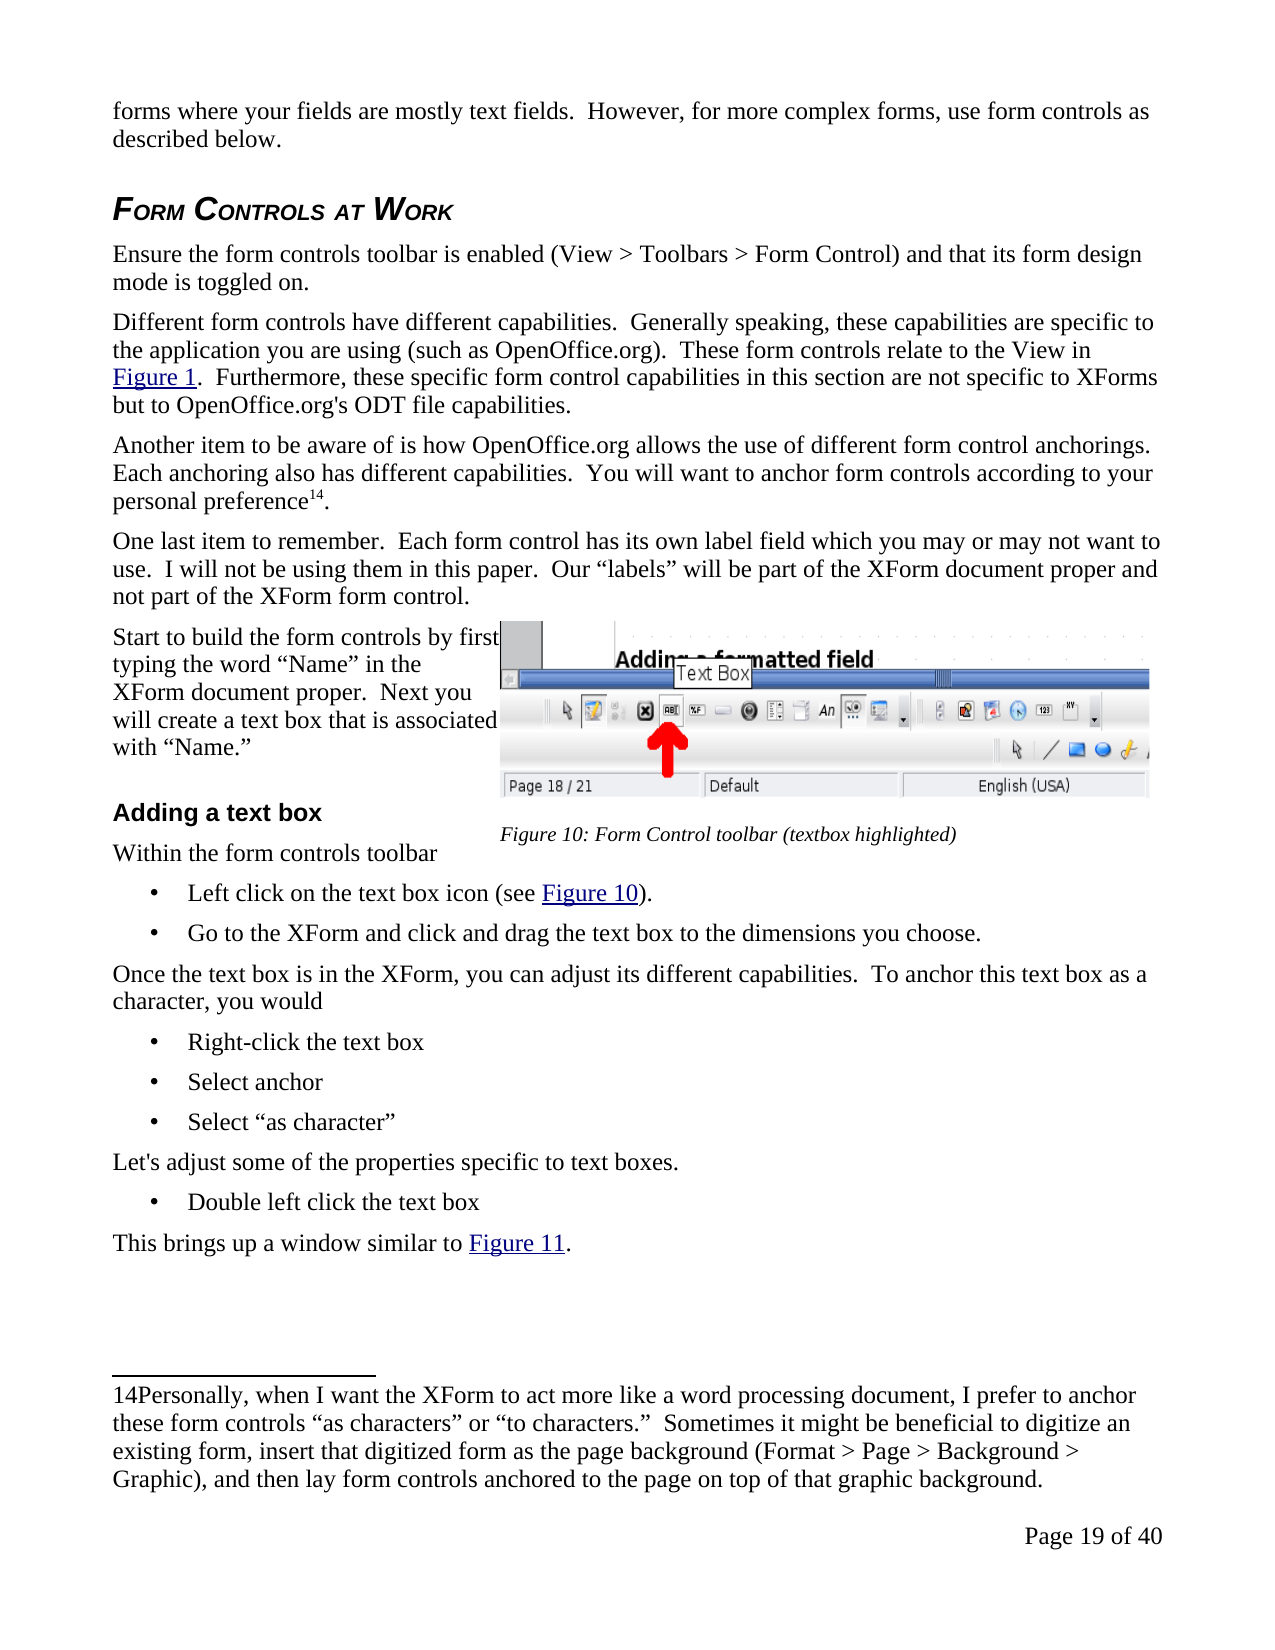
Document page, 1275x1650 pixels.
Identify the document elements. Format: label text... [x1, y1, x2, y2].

text Ensure the form controls toolbar is enabled (View > Toolbars > Form Control) and that its form design mode is toggled on. [112, 240, 1162, 296]
list Double left click the text box [150, 1188, 1162, 1216]
text This brings up a window similar to Figure 11. [112, 1229, 1162, 1256]
text Start to build the form controls by first typing the word “Name” in the XForm document proper. Next you will create a text box that is associated with “Name.” [112, 623, 499, 761]
picture [499, 621, 1150, 798]
text Different form controls have different capabilities. Generally speaking, these capabilities are specific to the application you are using (such as OpenOffice.org). These form controls relate to the View in Figure 1. Furthermore, these specific form control capabilities in this section are not specific to XForms but to OpenOffice.org's ODT file capabilities. [112, 308, 1162, 419]
list Select anchor [150, 1068, 1162, 1096]
text Personally, when I want the XForm to act more like a word processing document, I prefer to anchor these form controls “as characters” or “to characters.” Sometimes it might be beneficial to digitize an existing form, insert that digitized form as the page background (Format > Page > Background > Graphic), and then lay form controls anchored to the page on top of that graphic background. [112, 1382, 1162, 1492]
list Go to the XForm and click and drag the text box to the dimensions you choose. [150, 919, 1162, 947]
list Right-click the text box [150, 1028, 1162, 1055]
list Left click on the text box icon (see Figure 10). [150, 879, 1162, 907]
text Another item to be aware of is how OpenOffice.org allows the use of different form control anchorings. Each anchoring also has different capabilities. You will want to anchor form controls according to your personal preference. [112, 431, 1162, 514]
text Within the form controls toolbar [112, 839, 1162, 867]
subtitle Form Controls at Work [112, 190, 1162, 228]
text One last item to remember. Each form control has its own label field which you may or may not want to use. I will not be using them in this paper. Our “labels” will be part of the XForm document proper and not part of the XForm form control. [112, 527, 1162, 621]
text [500, 798, 1149, 822]
list Select “as character” [150, 1108, 1162, 1136]
text Let's adjust some of the properties specific to text boxes. [112, 1148, 1162, 1176]
text forms where your fields are mostly text fields. However, for more complex forms, use form controls as described below. [112, 97, 1162, 153]
text Figure 10: Form Control toolbar (textbox highlighted) [500, 822, 1149, 846]
text [500, 846, 1149, 862]
subtitle Adding a text box [112, 799, 500, 827]
text Once the text box is in the XForm, you can adjust its different capabilities. To anchor this text box as a character, you would [112, 960, 1162, 1015]
subtitle [1149, 799, 1162, 827]
